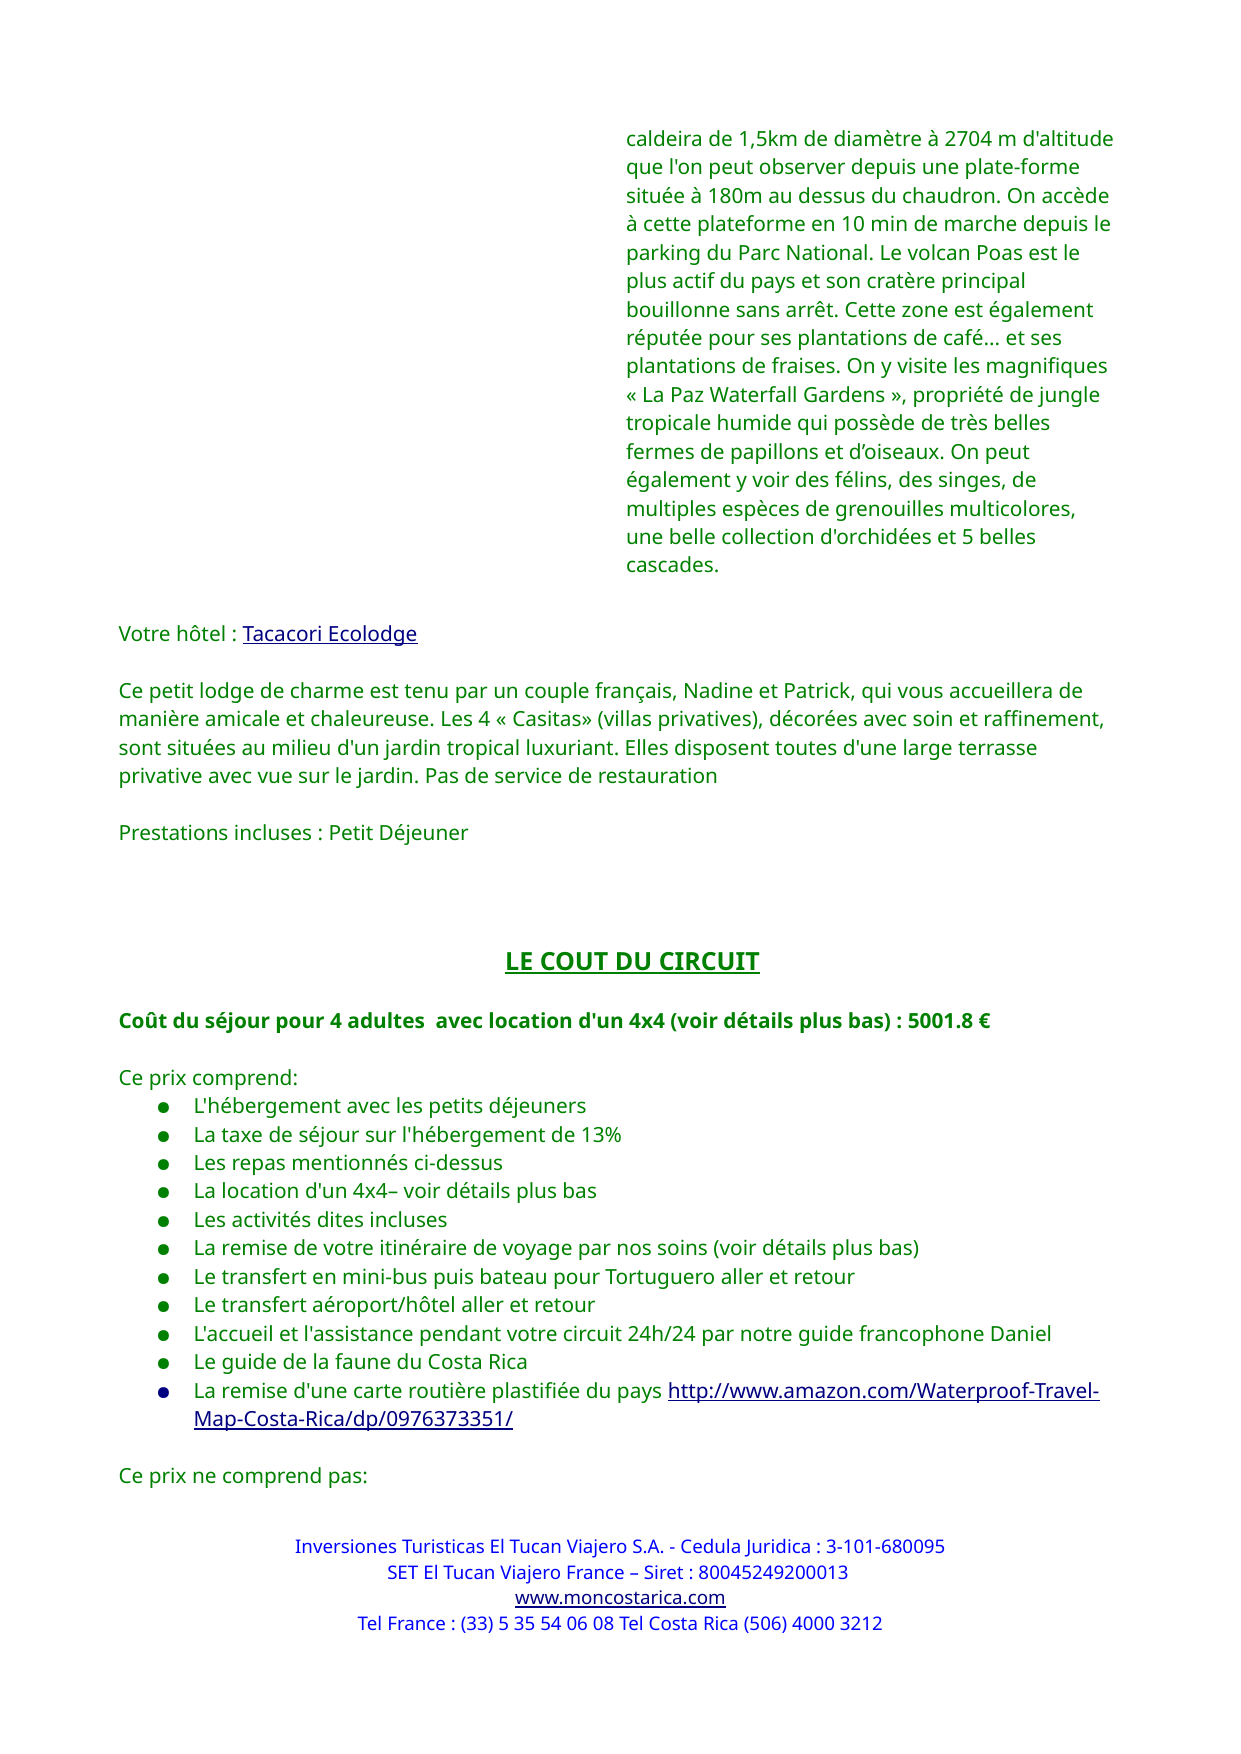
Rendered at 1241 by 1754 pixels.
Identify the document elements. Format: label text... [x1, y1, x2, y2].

text Votre hôtel : Tacacori Ecolodge [118, 619, 1122, 647]
list Les repas mentionnés ci-dessus [156, 1148, 1122, 1177]
list La taxe de séjour sur l'hébergement de 13% [156, 1120, 1122, 1148]
list L'accueil et l'assistance pendant votre circuit 24h/24 par notre guide francophone Daniel [156, 1319, 1122, 1347]
text Ce prix ne comprend pas: [118, 1461, 1122, 1489]
text Ce prix comprend: [118, 1063, 1122, 1091]
list Les activités dites incluses [156, 1205, 1122, 1233]
list Le transfert en mini-bus puis bateau pour Tortuguero aller et retour [156, 1262, 1122, 1290]
text Prestations incluses : Petit Déjeuner [118, 818, 1122, 847]
list L'hébergement avec les petits déjeuners [156, 1091, 1122, 1120]
list Le guide de la faune du Costa Rica [156, 1347, 1122, 1376]
list Le transfert aéroport/hôtel aller et retour [156, 1290, 1122, 1319]
table_header caldeira de 1,5km de diamètre à 2704 m d'altitude que l'on peut observer depuis une plate-forme située à 180m au dessus du chaudron. On accède à cette plateforme en 10 min de marche depuis le parking du Parc National. Le volcan Poas est le plus actif du pays et son cratère principal bouillonne sans arrêt. Cette zone est également réputée pour ses plantations de café... et ses plantations de fraises. On y visite les magnifiques « La Paz Waterfall Gardens », propriété de jungle tropicale humide qui possède de très belles fermes de papillons et d’oiseaux. On peut également y voir des félins, des singes, de multiples espèces de grenouilles multicolores, une belle collection d'orchidées et 5 belles cascades. [620, 118, 1122, 585]
table_header [118, 118, 620, 585]
text LE COUT DU CIRCUIT [118, 943, 1146, 978]
list La location d'un 4x4– voir détails plus bas [156, 1177, 1122, 1205]
text Coût du séjour pour 4 adultes avec location d'un 4x4 (voir détails plus bas) : 5001.8 € [118, 1006, 1122, 1034]
text Ce petit lodge de charme est tenu par un couple français, Nadine et Patrick, qui vous accueillera de manière amicale et chaleureuse. Les 4 « Casitas» (villas privatives), décorées avec soin et raffinement, sont situées au milieu d'un jardin tropical luxuriant. Elles disposent toutes d'une large terrasse privative avec vue sur le jardin. Pas de service de restauration [118, 676, 1122, 790]
list La remise de votre itinéraire de voyage par nos soins (voir détails plus bas) [156, 1233, 1122, 1262]
list La remise d'une carte routière plastifiée du pays http://www.amazon.com/Waterproof-Travel-Map-Costa-Rica/dp/0976373351/ [156, 1376, 1122, 1433]
